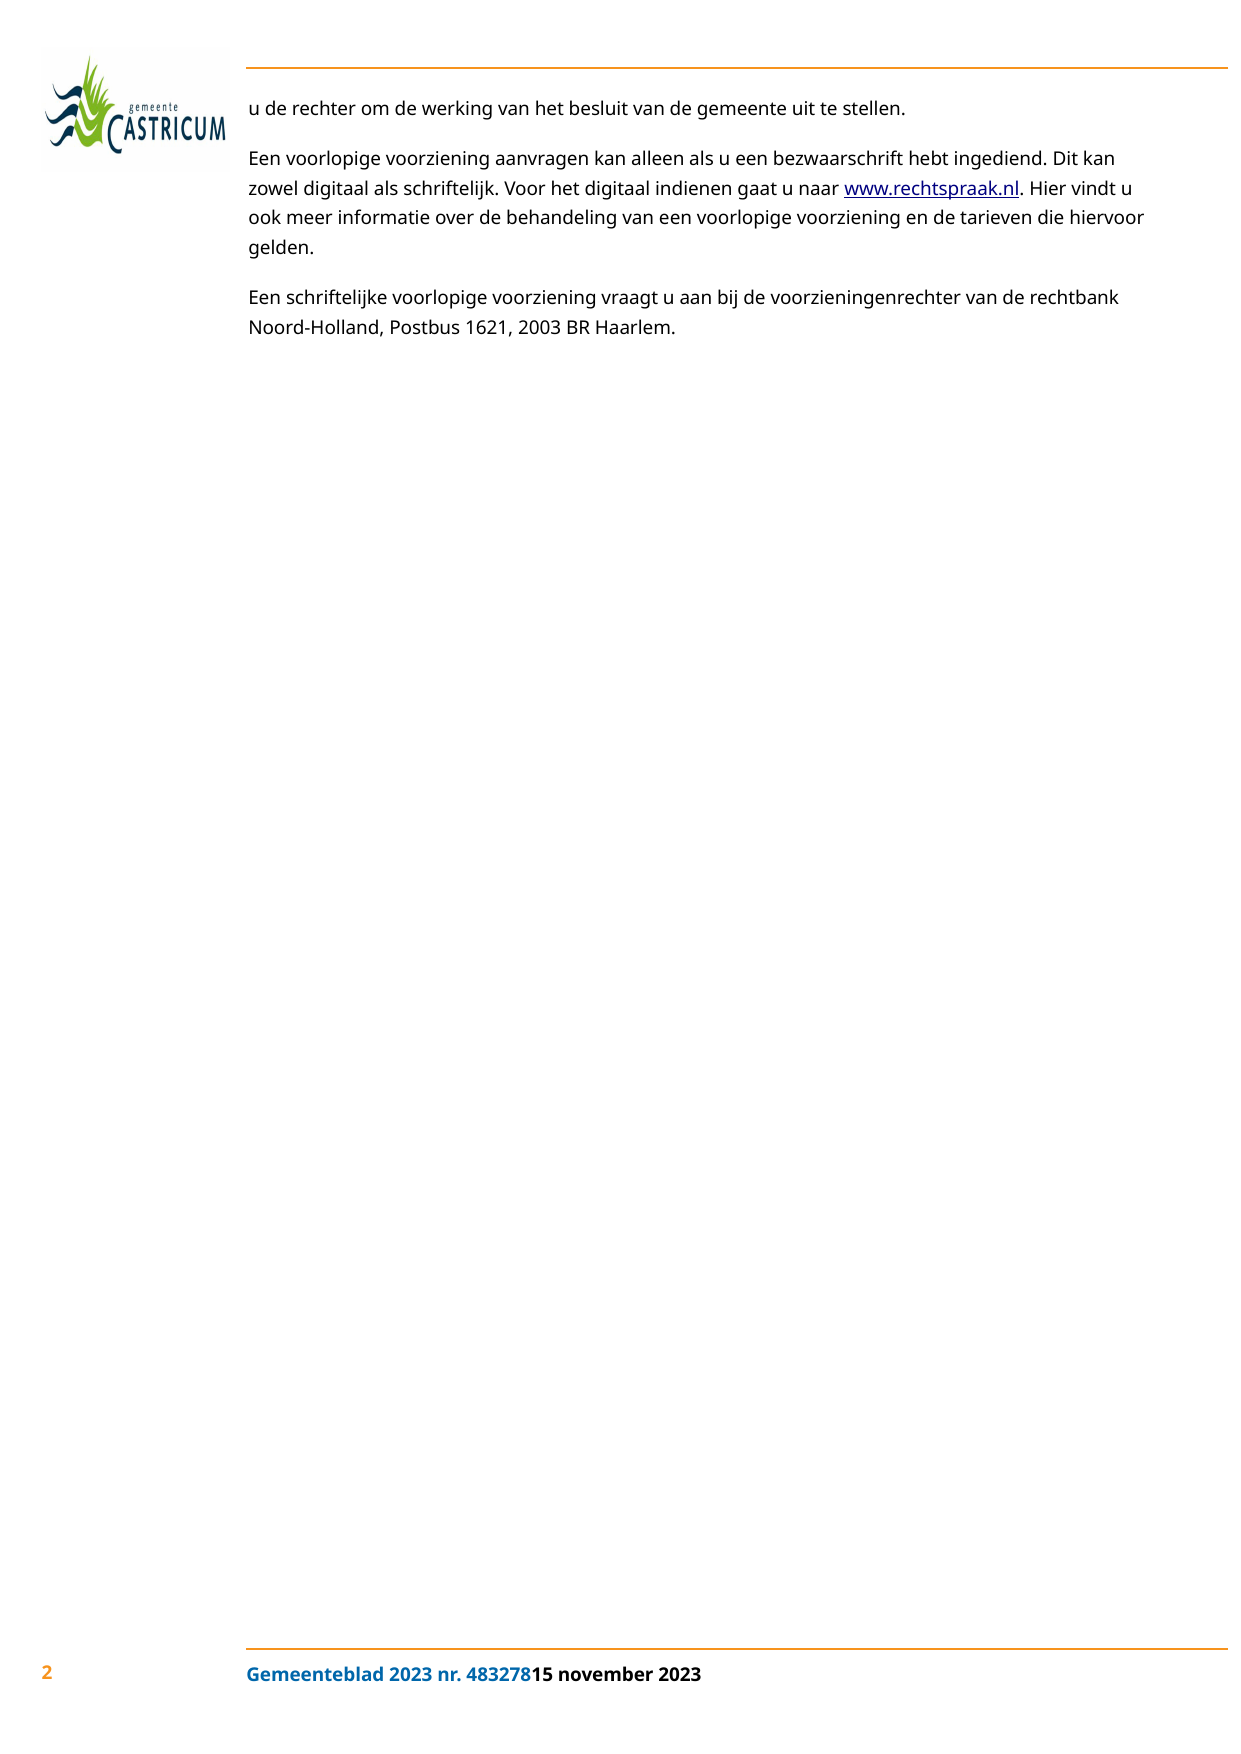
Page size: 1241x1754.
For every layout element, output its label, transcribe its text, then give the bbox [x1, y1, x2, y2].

text u de rechter om de werking van het besluit van de gemeente uit te stellen. [248, 95, 1152, 121]
text Een schriftelijke voorlopige voorziening vraagt u aan bij de voorzieningenrechter van de rechtbank Noord-Holland, Postbus 1621, 2003 BR Haarlem. [248, 284, 1152, 340]
picture [41, 47, 231, 172]
text Een voorlopige voorziening aanvragen kan alleen als u een bezwaarschrift hebt ingediend. Dit kan zowel digitaal als schriftelijk. Voor het digitaal indienen gaat u naar www.rechtspraak.nl. Hier vindt u ook meer informatie over de behandeling van een voorlopige voorziening en de tarieven die hiervoor gelden. [248, 145, 1152, 260]
